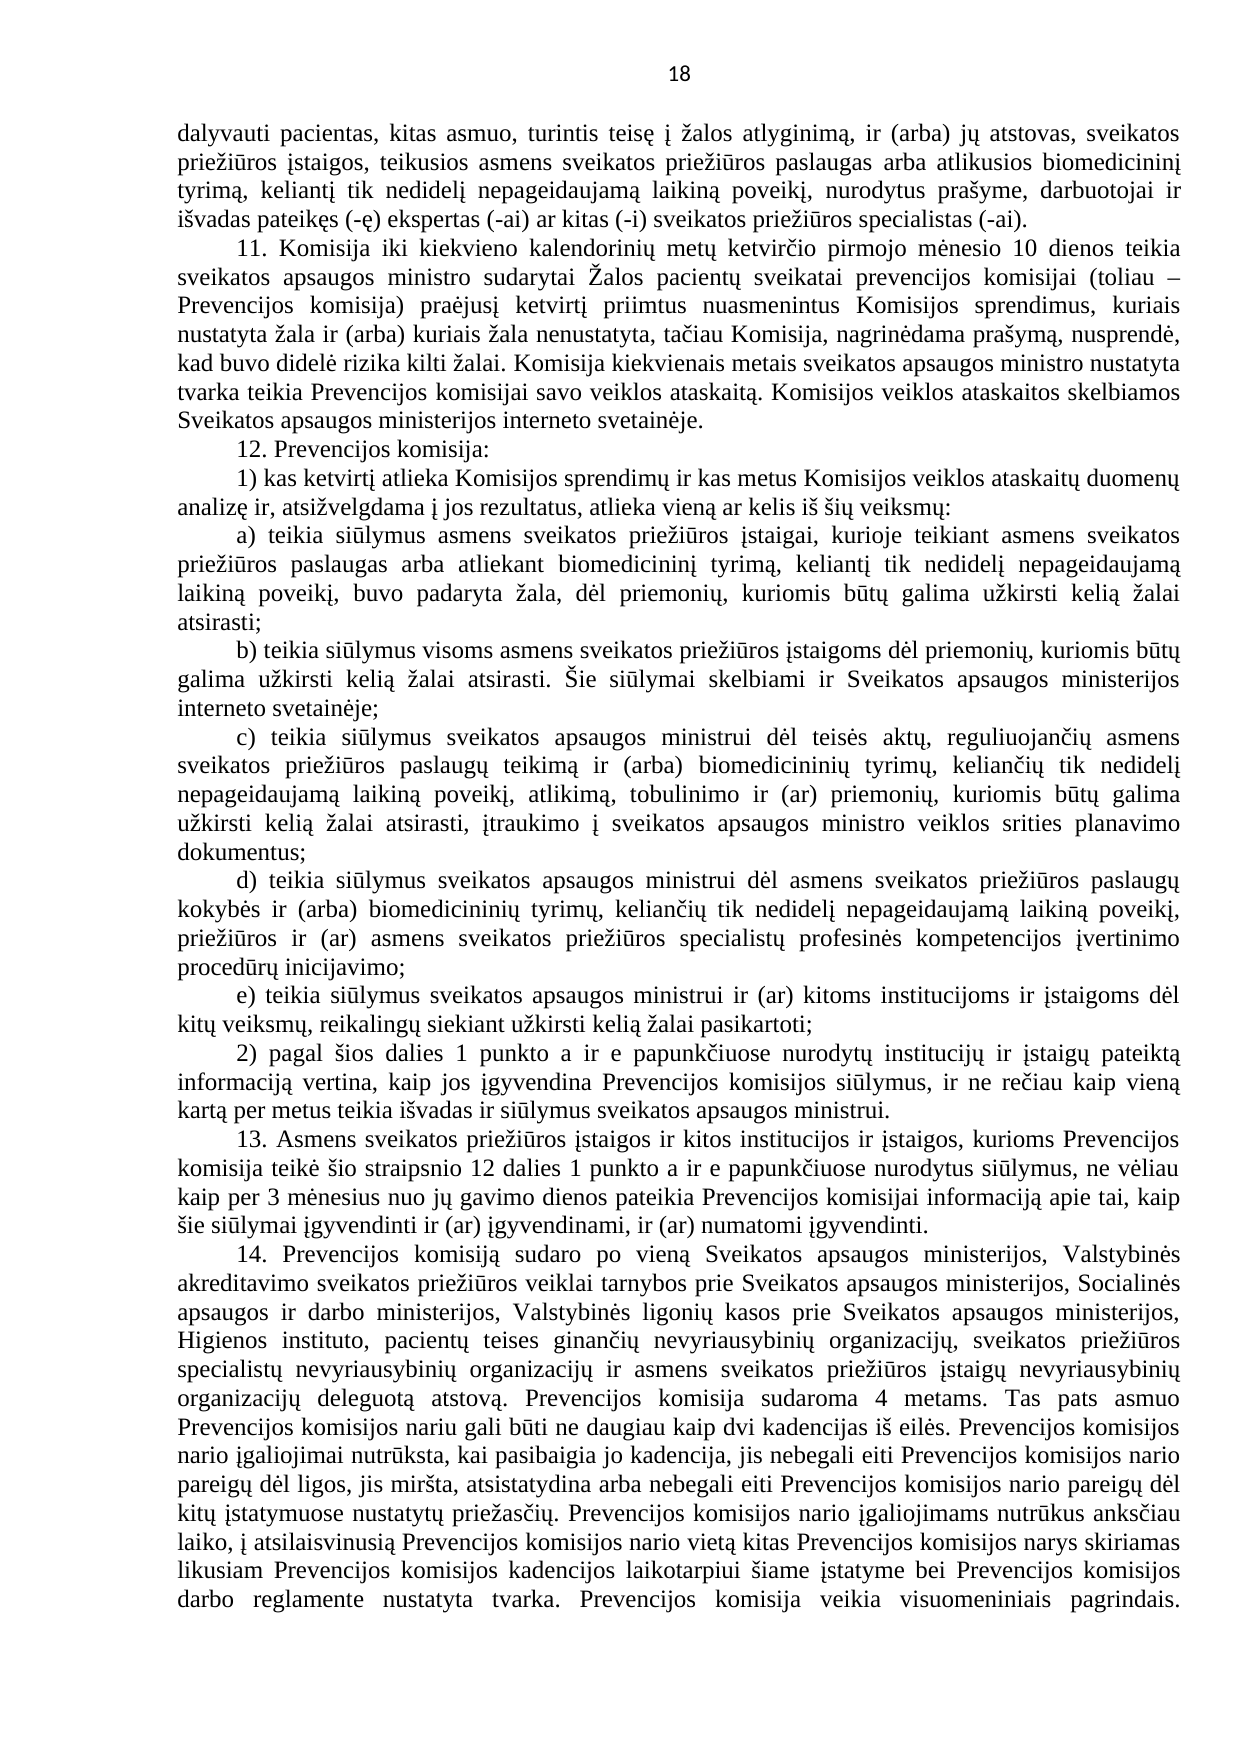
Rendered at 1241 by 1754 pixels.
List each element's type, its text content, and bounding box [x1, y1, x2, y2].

text dalyvauti pacientas, kitas asmuo, turintis teisę į žalos atlyginimą, ir (arba) jų atstovas, sveikatos priežiūros įstaigos, teikusios asmens sveikatos priežiūros paslaugas arba atlikusios biomedicininį tyrimą, keliantį tik nedidelį nepageidaujamą laikiną poveikį, nurodytus prašyme, darbuotojai ir išvadas pateikęs (-ę) ekspertas (-ai) ar kitas (-i) sveikatos priežiūros specialistas (-ai). [177, 118, 1181, 233]
text e) teikia siūlymus sveikatos apsaugos ministrui ir (ar) kitoms institucijoms ir įstaigoms dėl kitų veiksmų, reikalingų siekiant užkirsti kelią žalai pasikartoti; [177, 981, 1181, 1038]
text 1) kas ketvirtį atlieka Komisijos sprendimų ir kas metus Komisijos veiklos ataskaitų duomenų analizę ir, atsižvelgdama į jos rezultatus, atlieka vieną ar kelis iš šių veiksmų: [177, 463, 1181, 521]
text 14. Prevencijos komisiją sudaro po vieną Sveikatos apsaugos ministerijos, Valstybinės akreditavimo sveikatos priežiūros veiklai tarnybos prie Sveikatos apsaugos ministerijos, Socialinės apsaugos ir darbo ministerijos, Valstybinės ligonių kasos prie Sveikatos apsaugos ministerijos, Higienos instituto, pacientų teises ginančių nevyriausybinių organizacijų, sveikatos priežiūros specialistų nevyriausybinių organizacijų ir asmens sveikatos priežiūros įstaigų nevyriausybinių organizacijų deleguotą atstovą. Prevencijos komisija sudaroma 4 metams. Tas pats asmuo Prevencijos komisijos nariu gali būti ne daugiau kaip dvi kadencijas iš eilės. Prevencijos komisijos nario įgaliojimai nutrūksta, kai pasibaigia jo kadencija, jis nebegali eiti Prevencijos komisijos nario pareigų dėl ligos, jis miršta, atsistatydina arba nebegali eiti Prevencijos komisijos nario pareigų dėl kitų įstatymuose nustatytų priežasčių. Prevencijos komisijos nario įgaliojimams nutrūkus anksčiau laiko, į atsilaisvinusią Prevencijos komisijos nario vietą kitas Prevencijos komisijos narys skiriamas likusiam Prevencijos komisijos kadencijos laikotarpiui šiame įstatyme bei Prevencijos komisijos darbo reglamente nustatyta tvarka. Prevencijos komisija veikia visuomeniniais pagrindais. [177, 1239, 1181, 1613]
text d) teikia siūlymus sveikatos apsaugos ministrui dėl asmens sveikatos priežiūros paslaugų kokybės ir (arba) biomedicininių tyrimų, keliančių tik nedidelį nepageidaujamą laikiną poveikį, priežiūros ir (ar) asmens sveikatos priežiūros specialistų profesinės kompetencijos įvertinimo procedūrų inicijavimo; [177, 866, 1181, 981]
text b) teikia siūlymus visoms asmens sveikatos priežiūros įstaigoms dėl priemonių, kuriomis būtų galima užkirsti kelią žalai atsirasti. Šie siūlymai skelbiami ir Sveikatos apsaugos ministerijos interneto svetainėje; [177, 636, 1181, 722]
text a) teikia siūlymus asmens sveikatos priežiūros įstaigai, kurioje teikiant asmens sveikatos priežiūros paslaugas arba atliekant biomedicininį tyrimą, keliantį tik nedidelį nepageidaujamą laikiną poveikį, buvo padaryta žala, dėl priemonių, kuriomis būtų galima užkirsti kelią žalai atsirasti; [177, 521, 1181, 636]
text c) teikia siūlymus sveikatos apsaugos ministrui dėl teisės aktų, reguliuojančių asmens sveikatos priežiūros paslaugų teikimą ir (arba) biomedicininių tyrimų, keliančių tik nedidelį nepageidaujamą laikiną poveikį, atlikimą, tobulinimo ir (ar) priemonių, kuriomis būtų galima užkirsti kelią žalai atsirasti, įtraukimo į sveikatos apsaugos ministro veiklos srities planavimo dokumentus; [177, 722, 1181, 866]
text 11. Komisija iki kiekvieno kalendorinių metų ketvirčio pirmojo mėnesio 10 dienos teikia sveikatos apsaugos ministro sudarytai Žalos pacientų sveikatai prevencijos komisijai (toliau – Prevencijos komisija) praėjusį ketvirtį priimtus nuasmenintus Komisijos sprendimus, kuriais nustatyta žala ir (arba) kuriais žala nenustatyta, tačiau Komisija, nagrinėdama prašymą, nusprendė, kad buvo didelė rizika kilti žalai. Komisija kiekvienais metais sveikatos apsaugos ministro nustatyta tvarka teikia Prevencijos komisijai savo veiklos ataskaitą. Komisijos veiklos ataskaitos skelbiamos Sveikatos apsaugos ministerijos interneto svetainėje. [177, 233, 1181, 434]
text 13. Asmens sveikatos priežiūros įstaigos ir kitos institucijos ir įstaigos, kurioms Prevencijos komisija teikė šio straipsnio 12 dalies 1 punkto a ir e papunkčiuose nurodytus siūlymus, ne vėliau kaip per 3 mėnesius nuo jų gavimo dienos pateikia Prevencijos komisijai informaciją apie tai, kaip šie siūlymai įgyvendinti ir (ar) įgyvendinami, ir (ar) numatomi įgyvendinti. [177, 1124, 1181, 1239]
text 12. Prevencijos komisija: [177, 434, 1181, 463]
text 2) pagal šios dalies 1 punkto a ir e papunkčiuose nurodytų institucijų ir įstaigų pateiktą informaciją vertina, kaip jos įgyvendina Prevencijos komisijos siūlymus, ir ne rečiau kaip vieną kartą per metus teikia išvadas ir siūlymus sveikatos apsaugos ministrui. [177, 1038, 1181, 1124]
